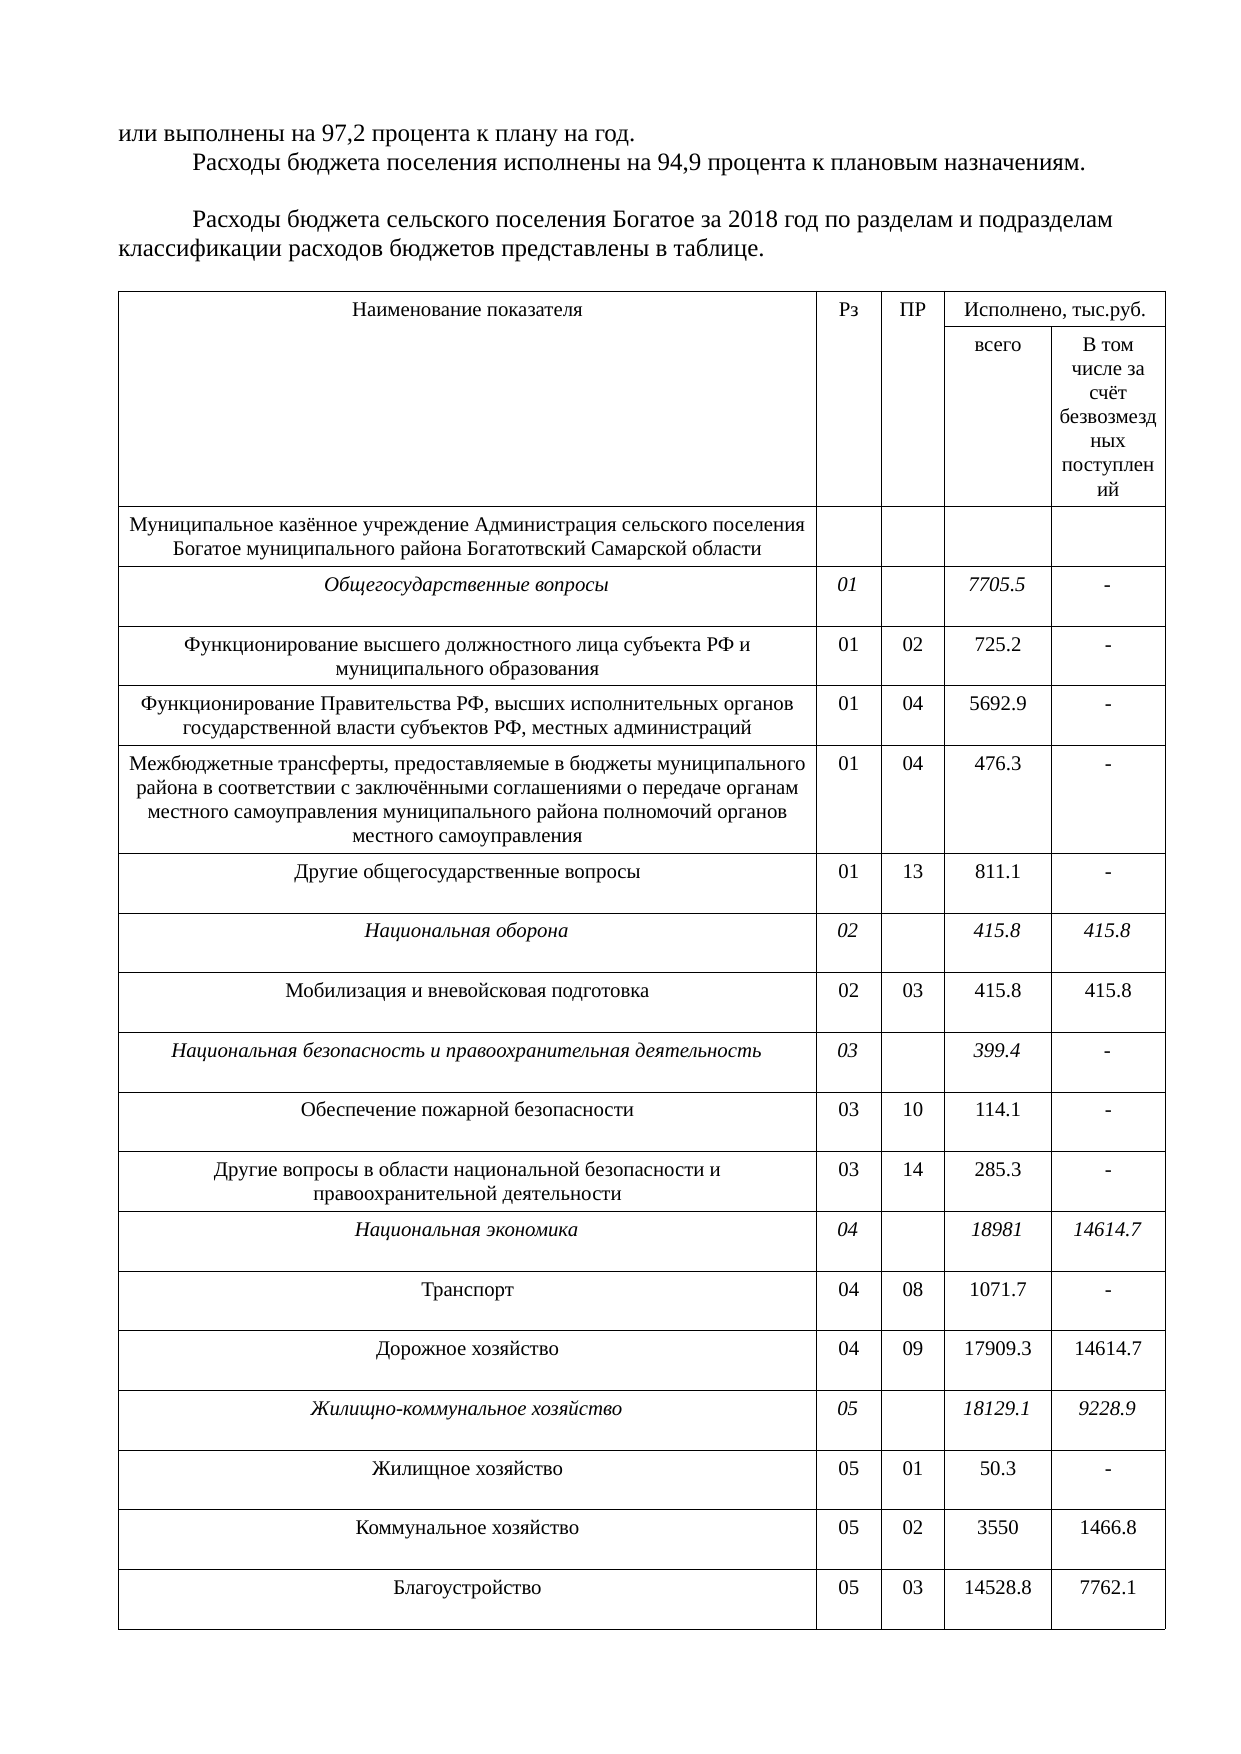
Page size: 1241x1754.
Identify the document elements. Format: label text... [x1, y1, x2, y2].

table_cell 09 [882, 1331, 944, 1390]
table_cell Коммунальное хозяйство [119, 1510, 816, 1569]
table_cell [882, 507, 944, 566]
table_cell 02 [817, 973, 881, 1032]
table_cell 14 [882, 1152, 944, 1211]
table_cell 03 [817, 1033, 881, 1092]
text Расходы бюджета сельского поселения Богатое за 2018 год по разделам и подразделам классификации расходов бюджетов представлены в таблице. [118, 204, 1165, 262]
table_cell 415,8 [945, 914, 1051, 972]
table_cell 01 [817, 567, 881, 626]
table_cell [882, 1212, 944, 1271]
table_cell Жилищно-коммунальное хозяйство [119, 1391, 816, 1450]
table_cell 03 [817, 1152, 881, 1211]
table_cell Функционирование высшего должностного лица субъекта РФ и муниципального образования [119, 627, 816, 685]
table_cell [882, 1391, 944, 1450]
table_cell Транспорт [119, 1272, 816, 1330]
table_cell Национальная экономика [119, 1212, 816, 1271]
table_cell 13 [882, 854, 944, 912]
table_cell 05 [817, 1570, 881, 1629]
table_cell 01 [817, 746, 881, 853]
table_cell 08 [882, 1272, 944, 1330]
table_cell 04 [882, 686, 944, 745]
table_cell [817, 507, 881, 566]
table_cell [945, 507, 1051, 566]
table_cell Муниципальное казённое учреждение Администрация сельского поселения Богатое муниципального района Богатотвский Самарской области [119, 507, 816, 566]
table_cell Функционирование Правительства РФ, высших исполнительных органов государственной власти субъектов РФ, местных администраций [119, 686, 816, 745]
table_cell [882, 914, 944, 972]
table_cell 1466,8 [1052, 1510, 1165, 1569]
table_cell 476,3 [945, 746, 1051, 853]
table_cell [1052, 507, 1165, 566]
table_cell 03 [882, 973, 944, 1032]
table_cell 05 [817, 1510, 881, 1569]
table_cell 18981 [945, 1212, 1051, 1271]
table_header Наименование показателя [119, 292, 816, 506]
table_cell Другие общегосударственные вопросы [119, 854, 816, 912]
table_cell Жилищное хозяйство [119, 1451, 816, 1509]
table_cell - [1052, 627, 1165, 685]
table_cell 01 [817, 627, 881, 685]
table_cell 50,3 [945, 1451, 1051, 1509]
table_cell 7762,1 [1052, 1570, 1165, 1629]
table_cell В том числе за счёт безвозмездных поступлений [1052, 327, 1165, 506]
table_cell 05 [817, 1451, 881, 1509]
table_cell Мобилизация и вневойсковая подготовка [119, 973, 816, 1032]
table_cell 01 [817, 854, 881, 912]
table_cell - [1052, 1152, 1165, 1211]
table_cell Другие вопросы в области национальной безопасности и правоохранительной деятельности [119, 1152, 816, 1211]
table_header ПР [882, 292, 944, 506]
table_header Рз [817, 292, 881, 506]
table_cell 285,3 [945, 1152, 1051, 1211]
table_cell 03 [817, 1093, 881, 1151]
table_cell 415,8 [1052, 973, 1165, 1032]
table_cell - [1052, 1272, 1165, 1330]
table_cell 02 [882, 1510, 944, 1569]
table_cell 01 [817, 686, 881, 745]
table_cell 04 [817, 1272, 881, 1330]
table_cell 725,2 [945, 627, 1051, 685]
table_cell 17909,3 [945, 1331, 1051, 1390]
table_cell 04 [817, 1331, 881, 1390]
table_cell Благоустройство [119, 1570, 816, 1629]
table_cell 7705,5 [945, 567, 1051, 626]
table_cell - [1052, 1093, 1165, 1151]
table_cell Обеспечение пожарной безопасности [119, 1093, 816, 1151]
table_cell 14614,7 [1052, 1331, 1165, 1390]
table_cell 04 [817, 1212, 881, 1271]
table_cell - [1052, 746, 1165, 853]
table_cell 5692,9 [945, 686, 1051, 745]
text или выполнены на 97,2 процента к плану на год. [118, 118, 1165, 147]
table_cell 14528,8 [945, 1570, 1051, 1629]
table_cell 415,8 [1052, 914, 1165, 972]
table_cell [882, 567, 944, 626]
table_header Исполнено, тыс.руб. [945, 292, 1165, 326]
table_cell - [1052, 854, 1165, 912]
table_cell Дорожное хозяйство [119, 1331, 816, 1390]
table_cell Национальная оборона [119, 914, 816, 972]
table_cell 14614,7 [1052, 1212, 1165, 1271]
table_cell 03 [882, 1570, 944, 1629]
table_cell 01 [882, 1451, 944, 1509]
table_cell 04 [882, 746, 944, 853]
table_cell Национальная безопасность и правоохранительная деятельность [119, 1033, 816, 1092]
table_cell 3550 [945, 1510, 1051, 1569]
table_cell - [1052, 686, 1165, 745]
table_cell 114,1 [945, 1093, 1051, 1151]
table_cell 02 [817, 914, 881, 972]
table_cell 399,4 [945, 1033, 1051, 1092]
table_cell 18129,1 [945, 1391, 1051, 1450]
table_cell 1071,7 [945, 1272, 1051, 1330]
table_cell 05 [817, 1391, 881, 1450]
table_cell Общегосударственные вопросы [119, 567, 816, 626]
table_cell 415,8 [945, 973, 1051, 1032]
table_cell - [1052, 1033, 1165, 1092]
table_cell 02 [882, 627, 944, 685]
table_cell [882, 1033, 944, 1092]
table_cell всего [945, 327, 1051, 506]
table_cell 10 [882, 1093, 944, 1151]
table_cell - [1052, 1451, 1165, 1509]
table_cell Межбюджетные трансферты, предоставляемые в бюджеты муниципального района в соответствии с заключёнными соглашениями о передаче органам местного самоуправления муниципального района полномочий органов местного самоуправления [119, 746, 816, 853]
text Расходы бюджета поселения исполнены на 94,9 процента к плановым назначениям. [118, 147, 1165, 176]
table_cell - [1052, 567, 1165, 626]
table_cell 9228,9 [1052, 1391, 1165, 1450]
table_cell 811,1 [945, 854, 1051, 912]
